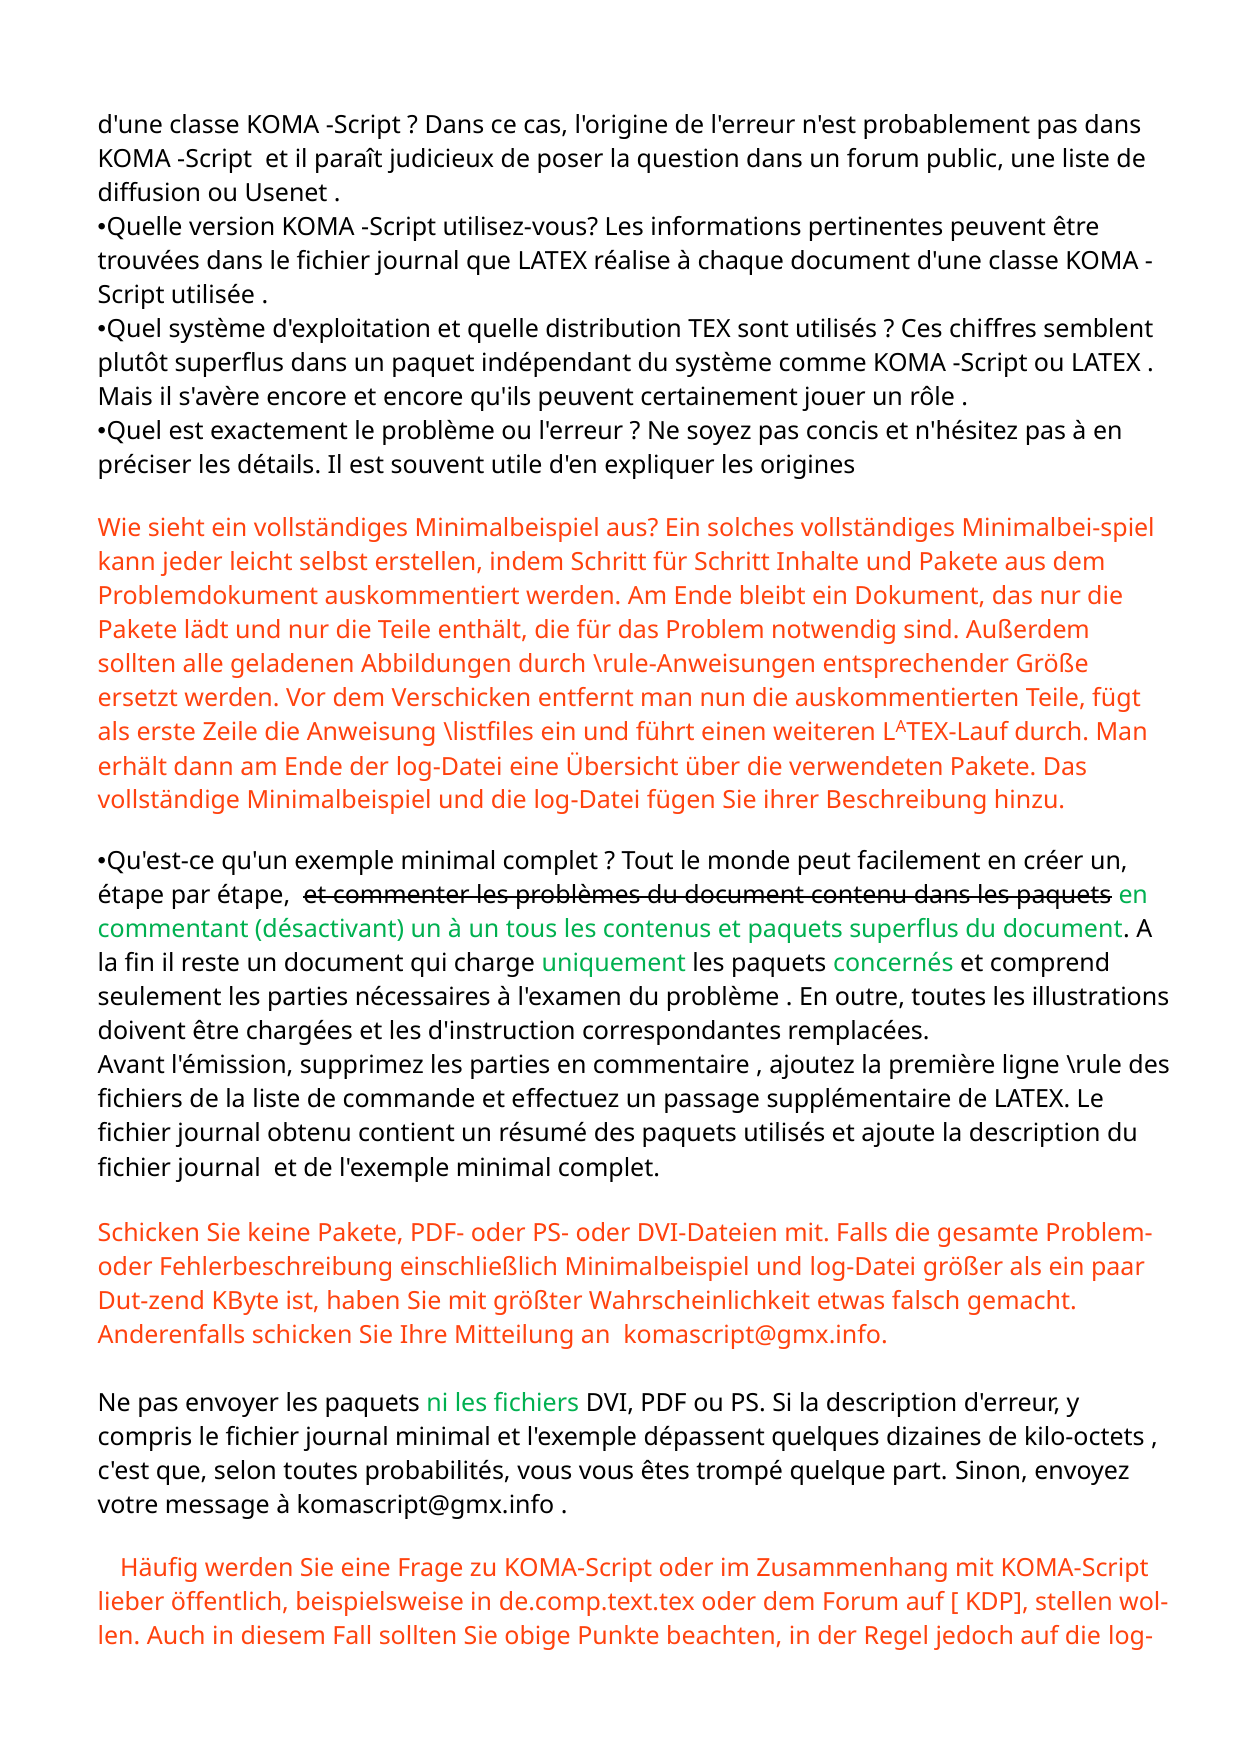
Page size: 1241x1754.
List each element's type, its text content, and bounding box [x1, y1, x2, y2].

list Quel est exactement le problème ou l'erreur ? Ne soyez pas concis et n'hésitez pas à en préciser les détails. Il est souvent utile d'en expliquer les origines [97, 413, 1172, 510]
text Ne pas envoyer les paquets ni les fichiers DVI, PDF ou PS. Si la description d'erreur, y compris le fichier journal minimal et l'exemple dépassent quelques dizaines de kilo-octets , c'est que, selon toutes probabilités, vous vous êtes trompé quelque part. Sinon, envoyez votre message à komascript@gmx.info . [97, 1385, 1172, 1550]
text Häufig werden Sie eine Frage zu KOMA-Script oder im Zusammenhang mit KOMA-Script lieber öﬀentlich, beispielsweise in de.comp.text.tex oder dem Forum auf [ KDP], stellen wol-len. Auch in diesem Fall sollten Sie obige Punkte beachten, in der Regel jedoch auf die log- [97, 1550, 1172, 1652]
text Avant l'émission, supprimez les parties en commentaire , ajoutez la première ligne \rule des fichiers de la liste de commande et effectuez un passage supplémentaire de LATEX. Le fichier journal obtenu contient un résumé des paquets utilisés et ajoute la description du fichier journal et de l'exemple minimal complet. [97, 1047, 1172, 1183]
list Quelle version KOMA -Script utilisez-vous? Les informations pertinentes peuvent être trouvées dans le fichier journal que LATEX réalise à chaque document d'une classe KOMA -Script utilisée . [97, 208, 1172, 311]
text Schicken Sie keine Pakete, PDF- oder PS- oder DVI-Dateien mit. Falls die gesamte Problem-oder Fehlerbeschreibung einschließlich Minimalbeispiel und log-Datei größer als ein paar Dut-zend KByte ist, haben Sie mit größter Wahrscheinlichkeit etwas falsch gemacht. Anderenfalls schicken Sie Ihre Mitteilung an komascript@gmx.info. [97, 1214, 1170, 1351]
list d'une classe KOMA -Script ? Dans ce cas, l'origine de l'erreur n'est probablement pas dans KOMA -Script et il paraît judicieux de poser la question dans un forum public, une liste de diffusion ou Usenet . [97, 106, 1172, 208]
list Quel système d'exploitation et quelle distribution TEX sont utilisés ? Ces chiffres semblent plutôt superflus dans un paquet indépendant du système comme KOMA -Script ou LATEX . Mais il s'avère encore et encore qu'ils peuvent certainement jouer un rôle . [97, 311, 1172, 413]
text Wie sieht ein vollständiges Minimalbeispiel aus? Ein solches vollständiges Minimalbei-spiel kann jeder leicht selbst erstellen, indem Schritt für Schritt Inhalte und Pakete aus dem Problemdokument auskommentiert werden. Am Ende bleibt ein Dokument, das nur die Pakete lädt und nur die Teile enthält, die für das Problem notwendig sind. Außerdem sollten alle geladenen Abbildungen durch \rule-Anweisungen entsprechender Größe ersetzt werden. Vor dem Verschicken entfernt man nun die auskommentierten Teile, fügt als erste Zeile die Anweisung \listfiles ein und führt einen weiteren LATEX-Lauf durch. Man erhält dann am Ende der log-Datei eine Übersicht über die verwendeten Pakete. Das vollständige Minimalbeispiel und die log-Datei fügen Sie ihrer Beschreibung hinzu. [97, 510, 1172, 816]
list Qu'est-ce qu'un exemple minimal complet ? Tout le monde peut facilement en créer un, étape par étape, et commenter les problèmes du document contenu dans les paquets en commentant (désactivant) un à un tous les contenus et paquets superflus du document. A la fin il reste un document qui charge uniquement les paquets concernés et comprend seulement les parties nécessaires à l'examen du problème . En outre, toutes les illustrations doivent être chargées et les d'instruction correspondantes remplacées. [97, 843, 1172, 1047]
